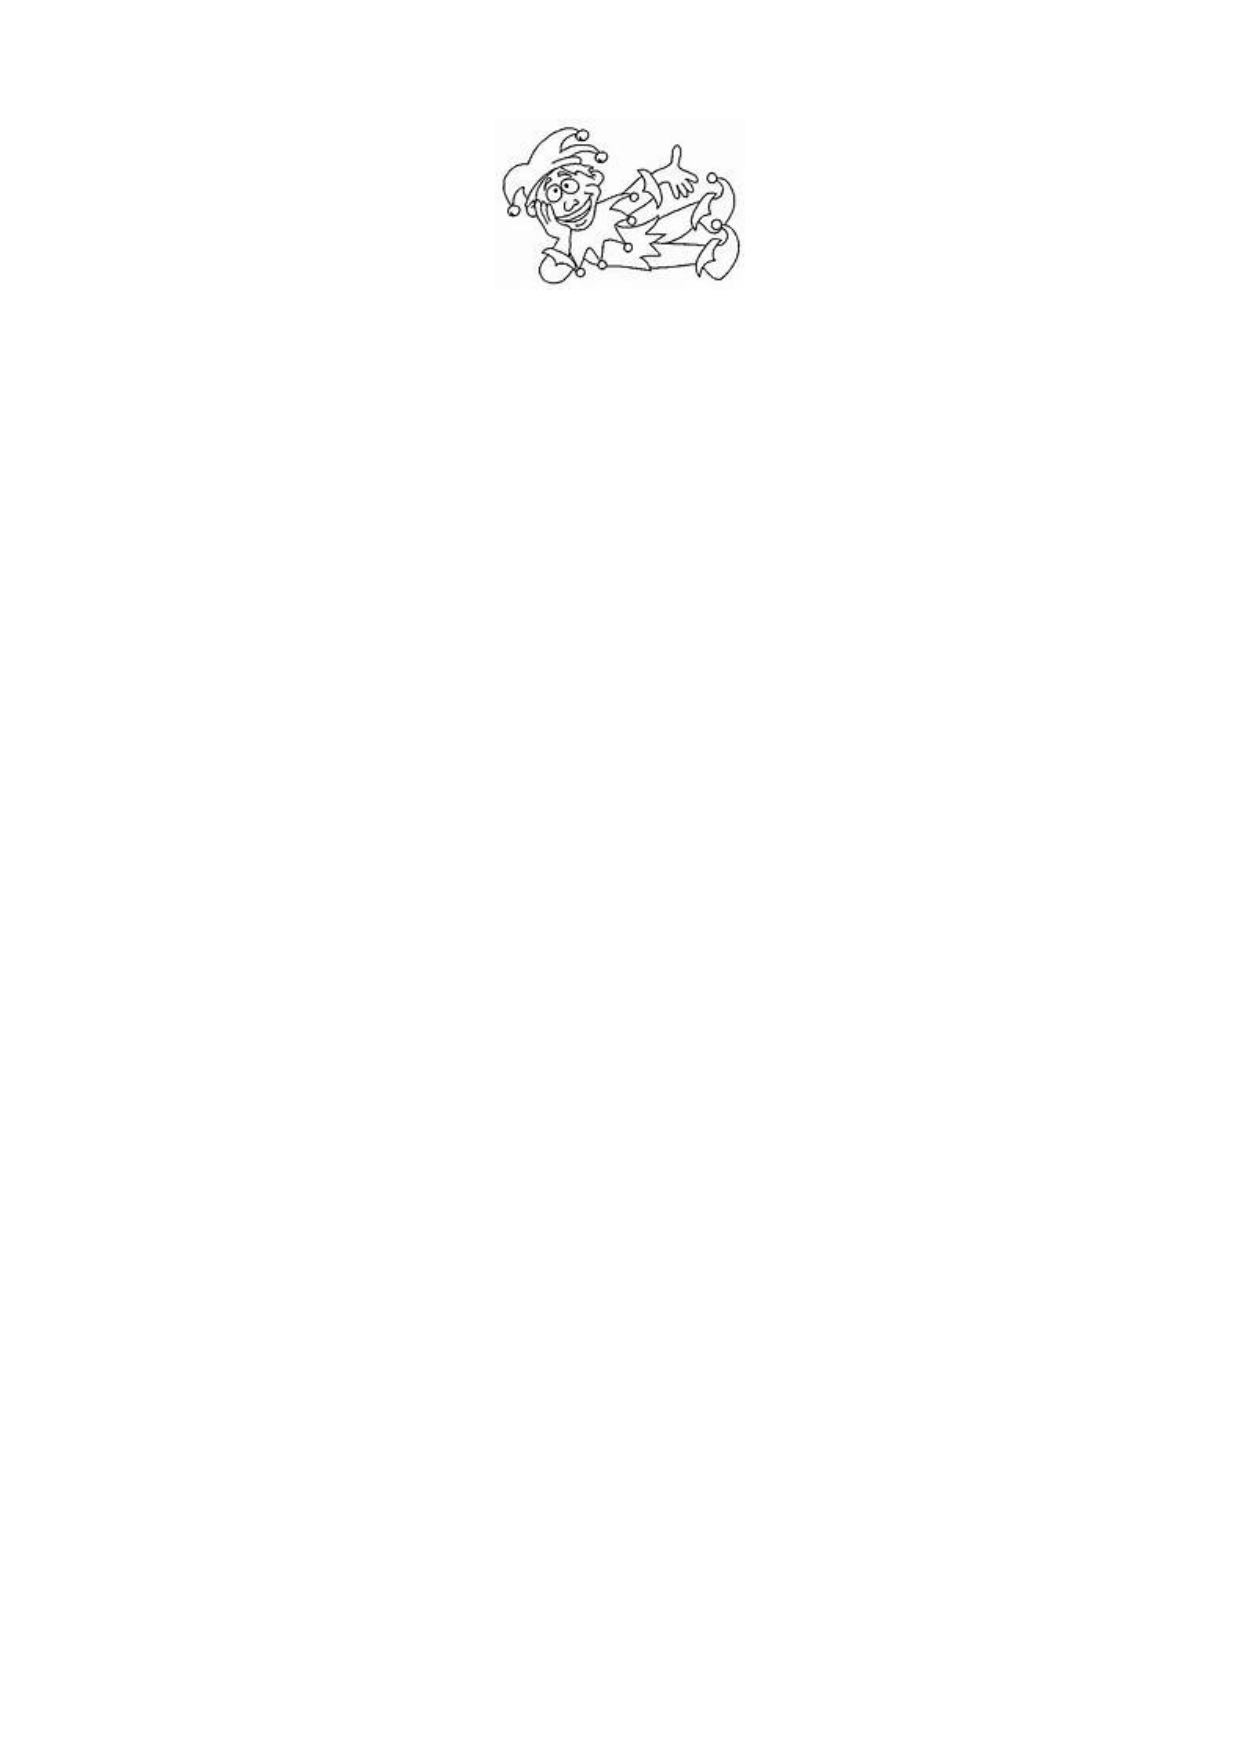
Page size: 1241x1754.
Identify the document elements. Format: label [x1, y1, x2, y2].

picture [495, 118, 745, 290]
